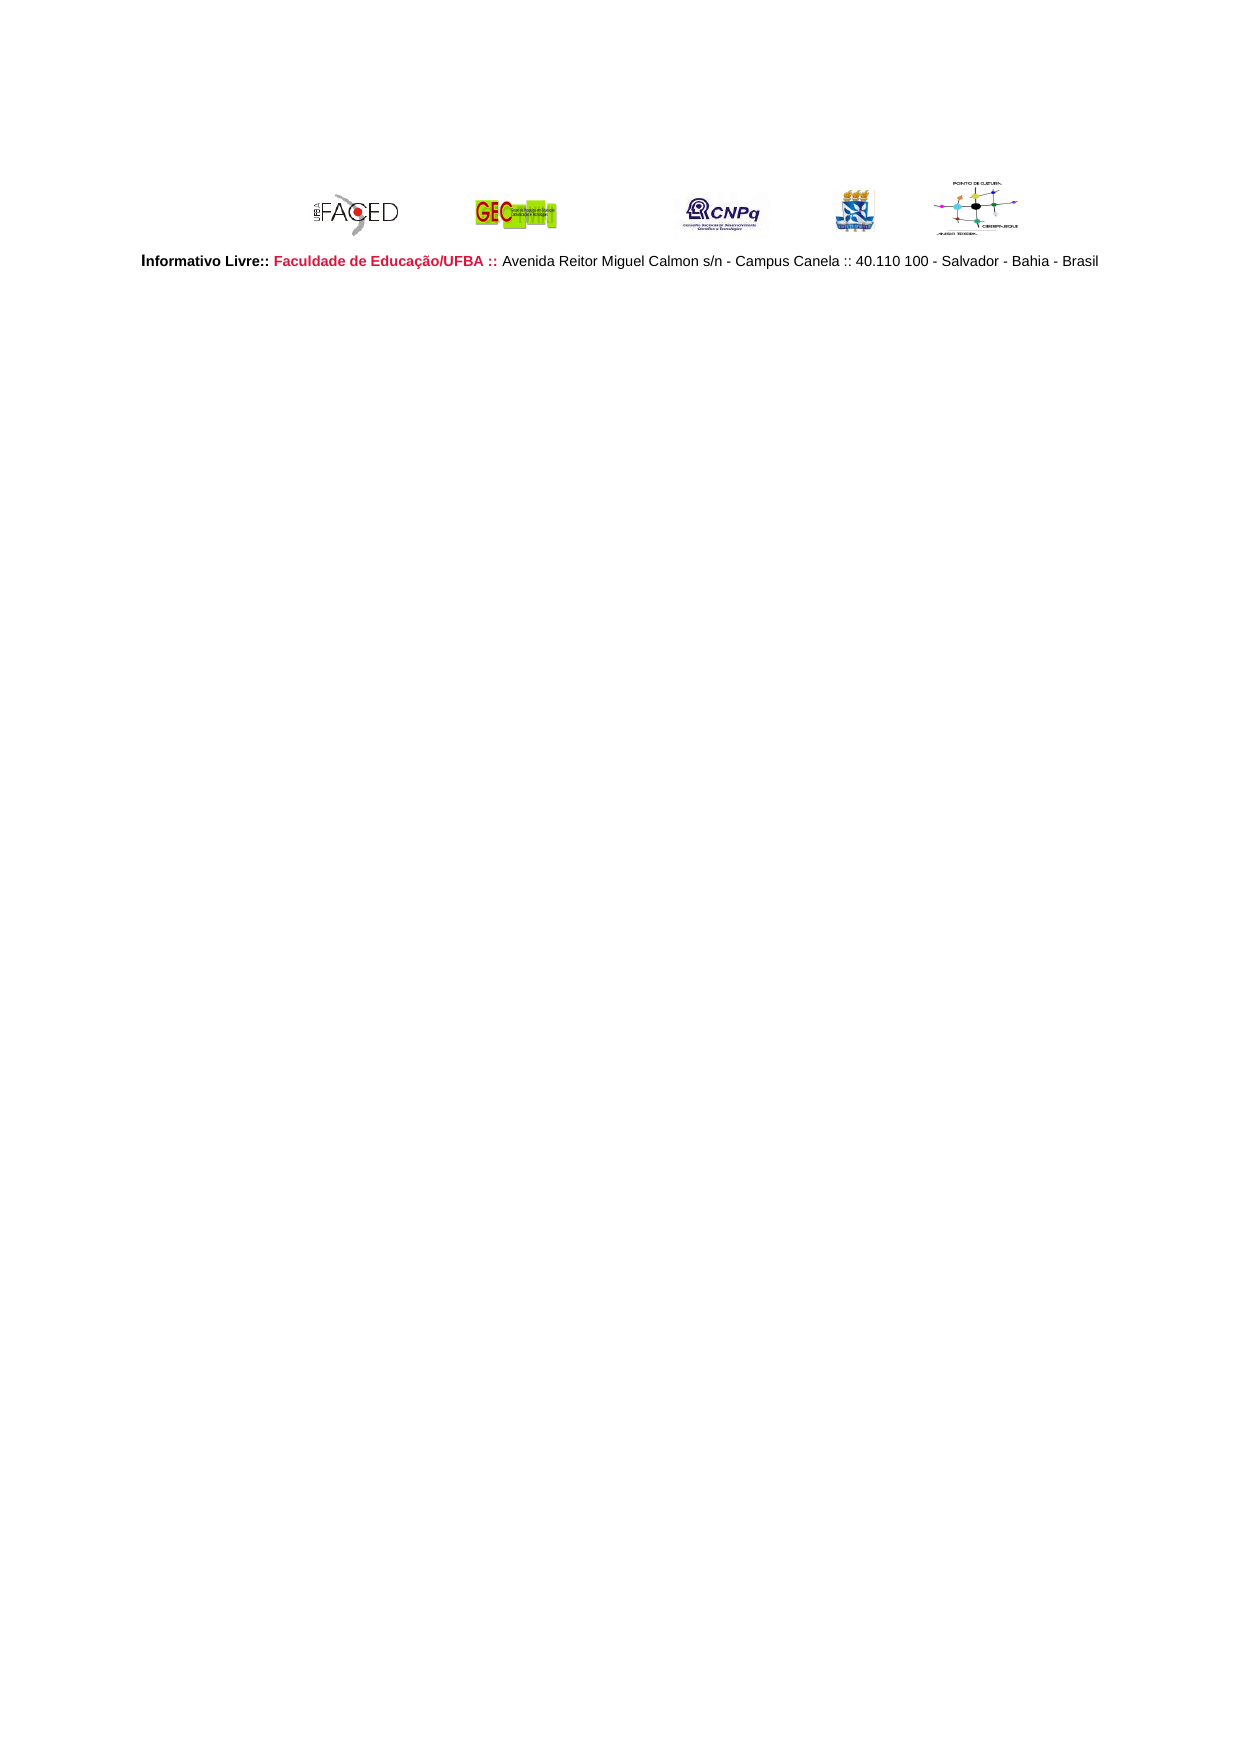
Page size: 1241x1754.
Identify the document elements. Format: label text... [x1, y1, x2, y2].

picture [309, 193, 401, 237]
text Informativo Livre:: Faculdade de Educação/UFBA :: Avenida Reitor Miguel Calmon s/n - Campus Canela :: 40.110 100 - Salvador - Bahia - Brasil [118, 251, 1122, 270]
picture [475, 199, 560, 229]
picture [933, 182, 1018, 235]
picture [673, 192, 771, 237]
picture [835, 190, 876, 232]
